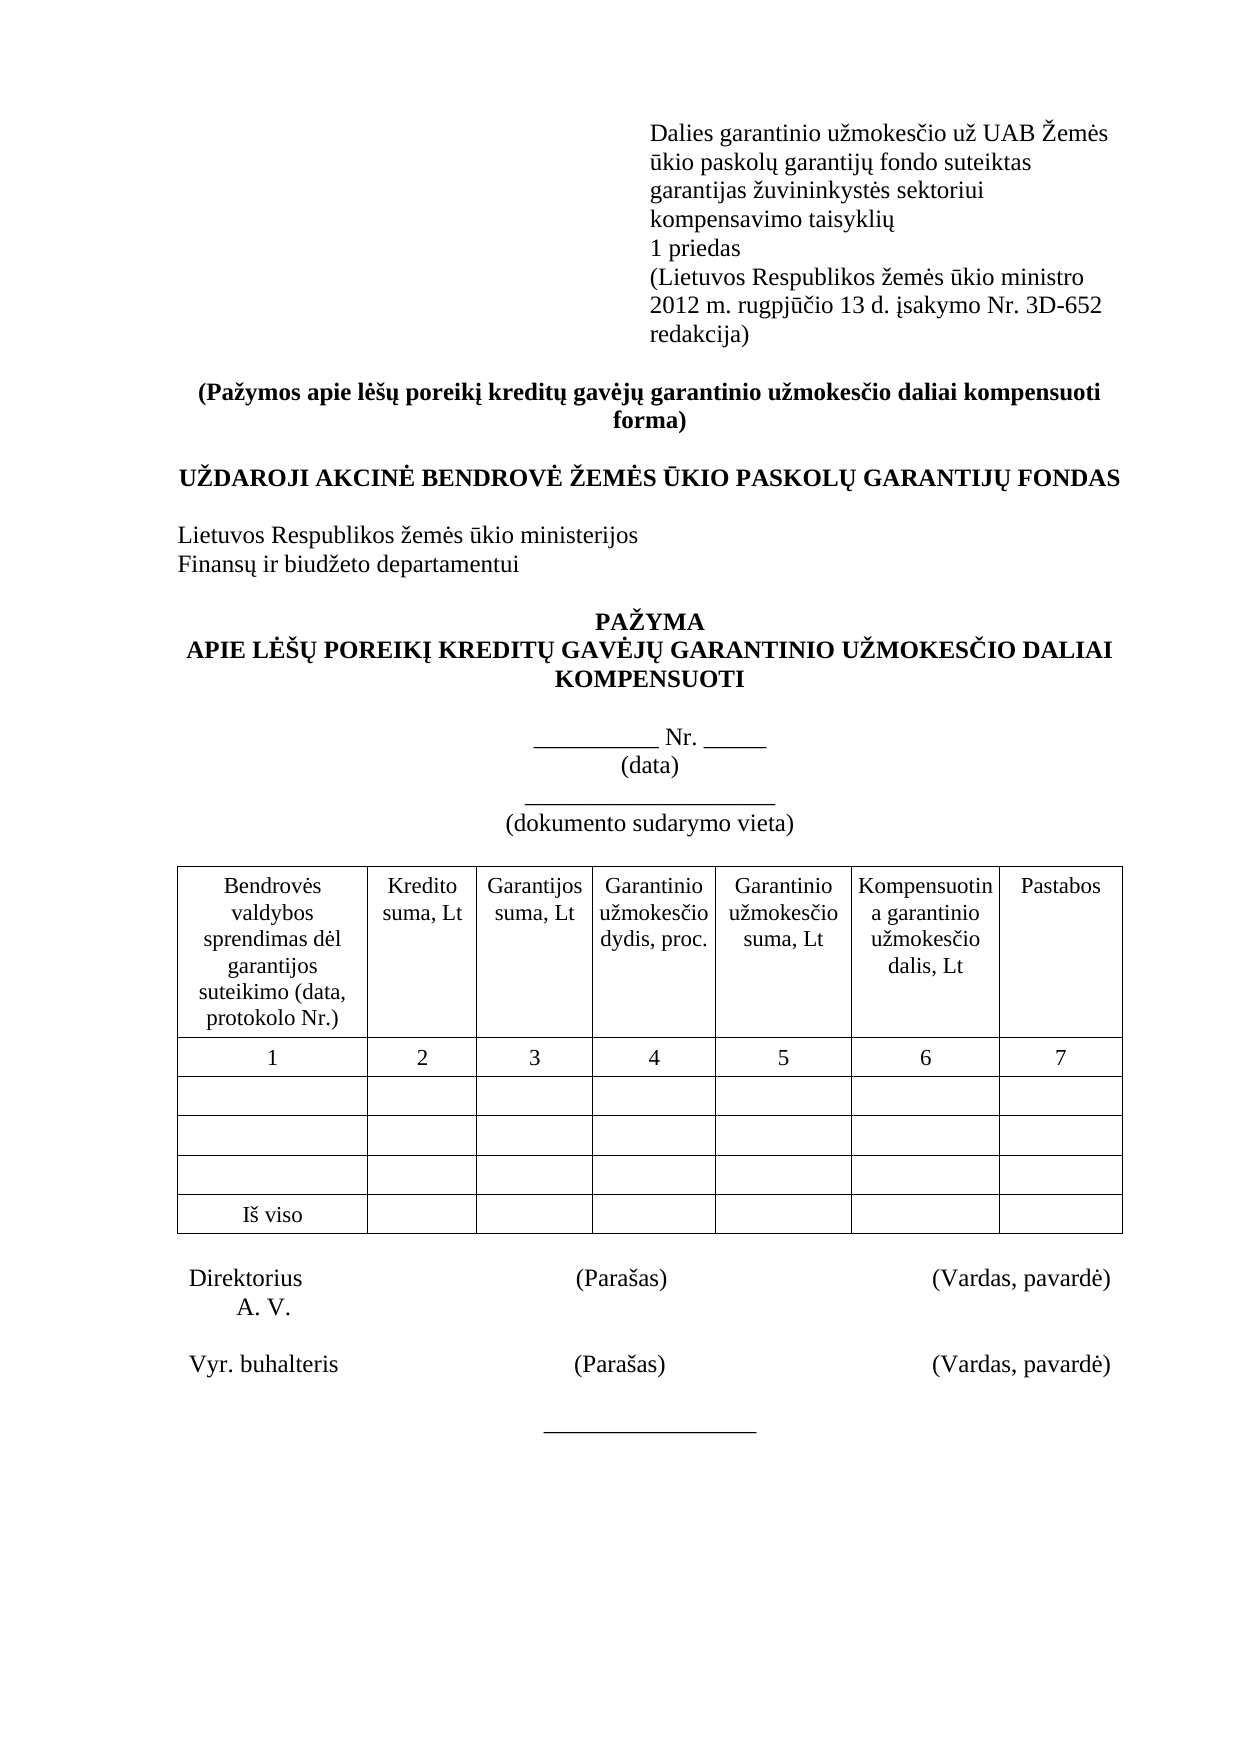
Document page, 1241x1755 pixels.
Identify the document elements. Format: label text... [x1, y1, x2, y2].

table_cell [1000, 1077, 1122, 1115]
table_header (Vardas, pavardė) [714, 1263, 1122, 1292]
table_cell [852, 1195, 999, 1233]
text 2012 m. rugpjūčio 13 d. įsakymo Nr. 3D-652 [649, 291, 1122, 319]
table_cell [716, 1077, 851, 1115]
table_cell [716, 1195, 851, 1233]
table_cell [593, 1195, 715, 1233]
table_header Garantinio užmokesčio dydis, proc. [593, 867, 715, 1037]
table_cell 4 [593, 1038, 715, 1076]
table_cell [368, 1077, 476, 1115]
table_cell [368, 1116, 476, 1154]
table_header Garantijos suma, Lt [477, 867, 592, 1037]
table_header Pastabos [1000, 867, 1122, 1037]
text _________________ [177, 1407, 1122, 1435]
table_cell [477, 1116, 592, 1154]
table_header Garantinio užmokesčio suma, Lt [716, 867, 851, 1037]
text (Pažymos apie lėšų poreikį kreditų gavėjų garantinio užmokesčio daliai kompensuoti forma) [177, 377, 1122, 434]
table_cell 5 [716, 1038, 851, 1076]
table_header Direktorius [177, 1263, 529, 1292]
text ____________________ [177, 779, 1122, 808]
table_cell 1 [178, 1038, 367, 1076]
table_cell Iš viso [178, 1195, 367, 1233]
table_header (Parašas) [526, 1349, 713, 1378]
text kompensavimo taisyklių [649, 204, 1122, 233]
table_cell [852, 1077, 999, 1115]
table_cell [716, 1156, 851, 1194]
table_cell [716, 1116, 851, 1154]
table_cell [852, 1156, 999, 1194]
text (data) [177, 751, 1122, 779]
table_cell [178, 1077, 367, 1115]
text UŽDAROJI AKCINĖ BENDROVĖ ŽEMĖS ŪKIO PASKOLŲ GARANTIJŲ FONDAS [177, 463, 1122, 492]
text Lietuvos Respublikos žemės ūkio ministerijos [177, 521, 1122, 549]
table_cell [593, 1077, 715, 1115]
table_header Kredito suma, Lt [368, 867, 476, 1037]
text APIE LĖŠŲ POREIKĮ KREDITŲ GAVĖJŲ GARANTINIO UŽMOKESČIO DALIAI KOMPENSUOTI [177, 636, 1122, 693]
table_cell [178, 1116, 367, 1154]
text redakcija) [649, 319, 1122, 348]
table_cell [477, 1195, 592, 1233]
table_cell 7 [1000, 1038, 1122, 1076]
table_cell [477, 1077, 592, 1115]
text (dokumento sudarymo vieta) [177, 808, 1122, 837]
table_cell [1000, 1195, 1122, 1233]
text garantijas žuvininkystės sektoriui [649, 176, 1122, 204]
text (Lietuvos Respublikos žemės ūkio ministro [649, 262, 1122, 291]
table_header Bendrovės valdybos sprendimas dėl garantijos suteikimo (data, protokolo Nr.) [178, 867, 367, 1037]
text Finansų ir biudžeto departamentui [177, 549, 1122, 578]
text __________ Nr. _____ [177, 722, 1122, 751]
table_cell [1000, 1156, 1122, 1194]
table_header Vyr. buhalteris [177, 1349, 526, 1378]
table_cell 2 [368, 1038, 476, 1076]
table_cell [368, 1195, 476, 1233]
text Dalies garantinio užmokesčio už UAB Žemės [649, 118, 1122, 147]
text PAŽYMA [177, 607, 1122, 636]
table_cell [593, 1116, 715, 1154]
table_cell 6 [852, 1038, 999, 1076]
table_header Kompensuotina garantinio užmokesčio dalis, Lt [852, 867, 999, 1037]
table_cell [368, 1156, 476, 1194]
table_cell [852, 1116, 999, 1154]
table_cell [593, 1156, 715, 1194]
table_cell [1000, 1116, 1122, 1154]
text ūkio paskolų garantijų fondo suteiktas [649, 147, 1122, 176]
table_header (Vardas, pavardė) [714, 1349, 1122, 1378]
text 1 priedas [649, 233, 1122, 262]
text A. V. [177, 1292, 1122, 1320]
table_header (Parašas) [530, 1263, 713, 1292]
table_cell [178, 1156, 367, 1194]
table_cell 3 [477, 1038, 592, 1076]
table_cell [477, 1156, 592, 1194]
